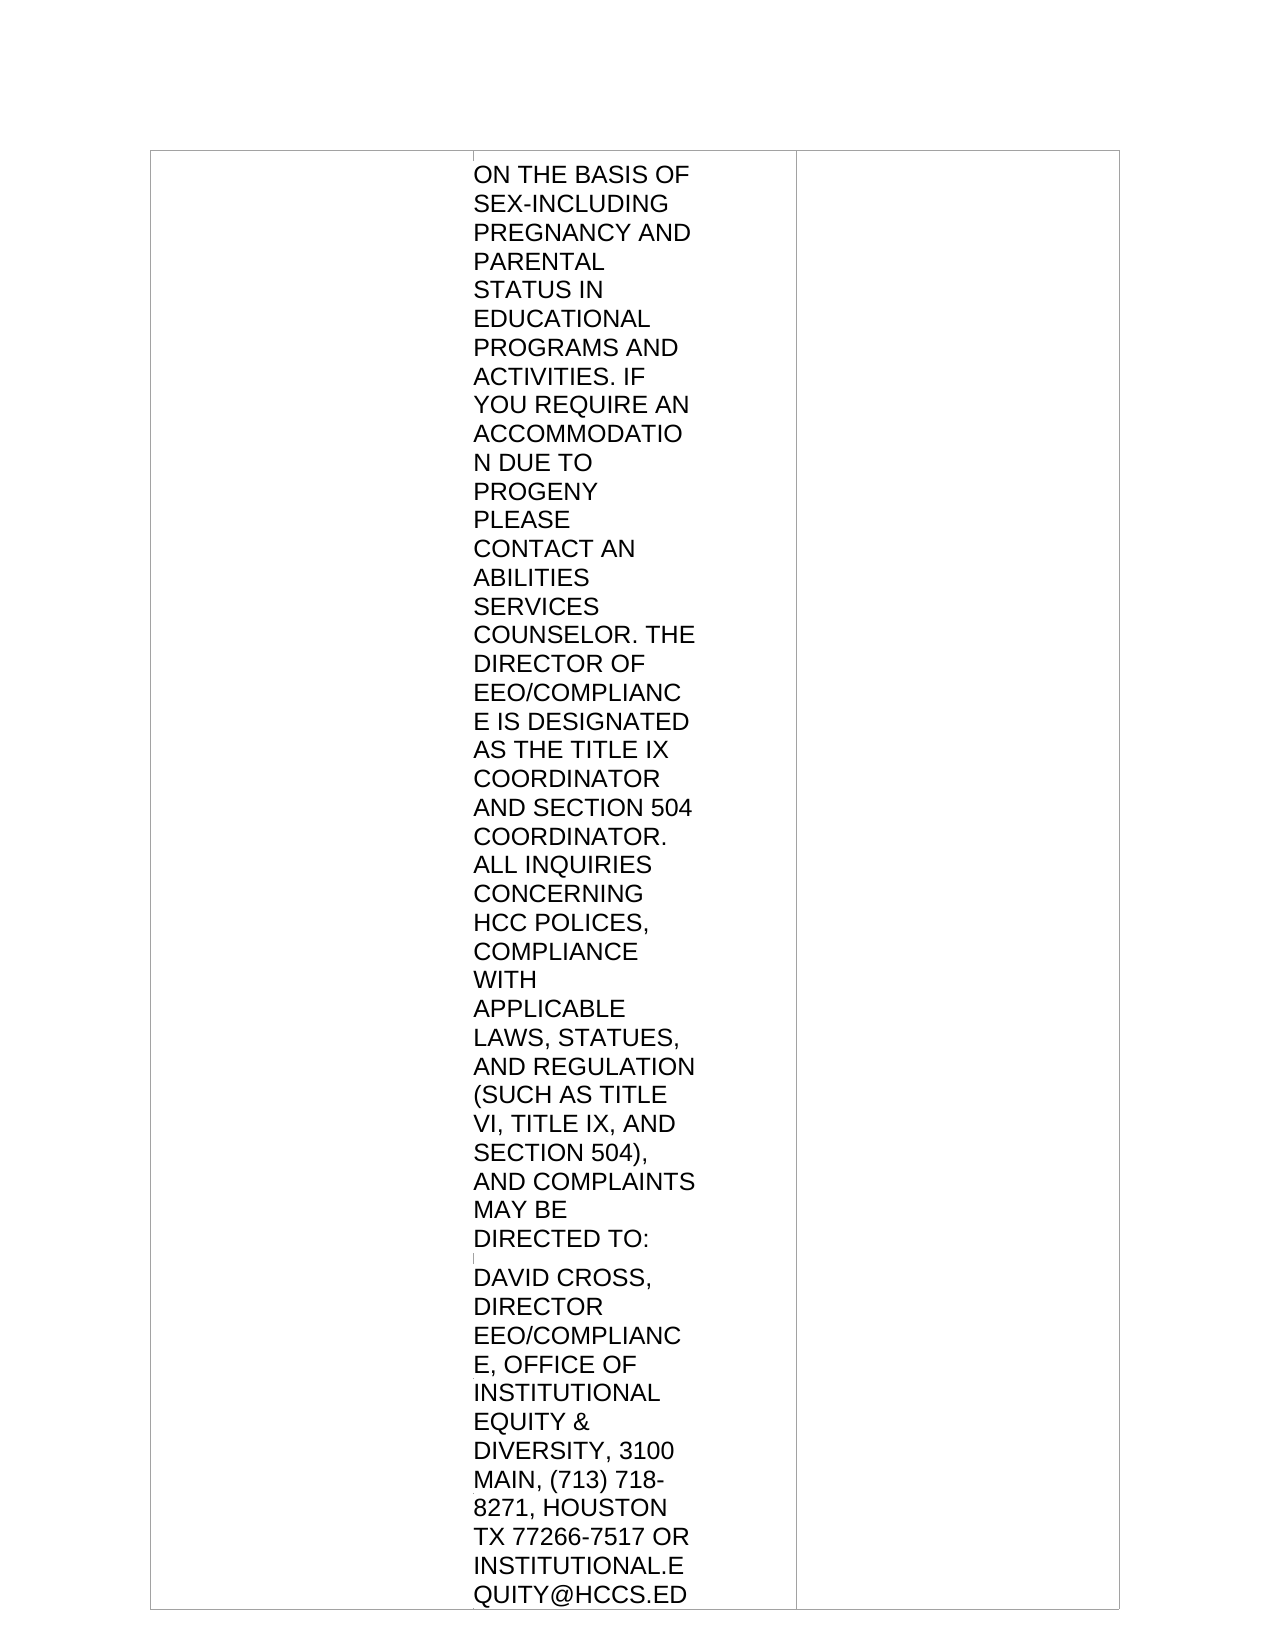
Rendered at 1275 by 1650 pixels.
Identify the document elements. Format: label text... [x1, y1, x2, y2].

table_cell [797, 151, 1119, 1608]
table_cell on the basis of sex-including pregnancy and parental status in educational programs and activities. If you require an Accommodation due to progeny please contact an Abilities Services Counselor. The Director of EEO/Compliance is designated as the Title IX Coordinator and Section 504 Coordinator. All inquiries concerning HCC polices, compliance with applicable laws, statues, and regulation (such as Title VI, Title IX, and Section 504), and complaints may be directed to: David Cross, Director EEO/Compliance, Office of Institutional Equity & Diversity, 3100 Main, (713) 718-8271, Houston TX 77266-7517 or INstitutional.Equity@hccs.ed [474, 151, 796, 1608]
table_cell [151, 151, 473, 1608]
